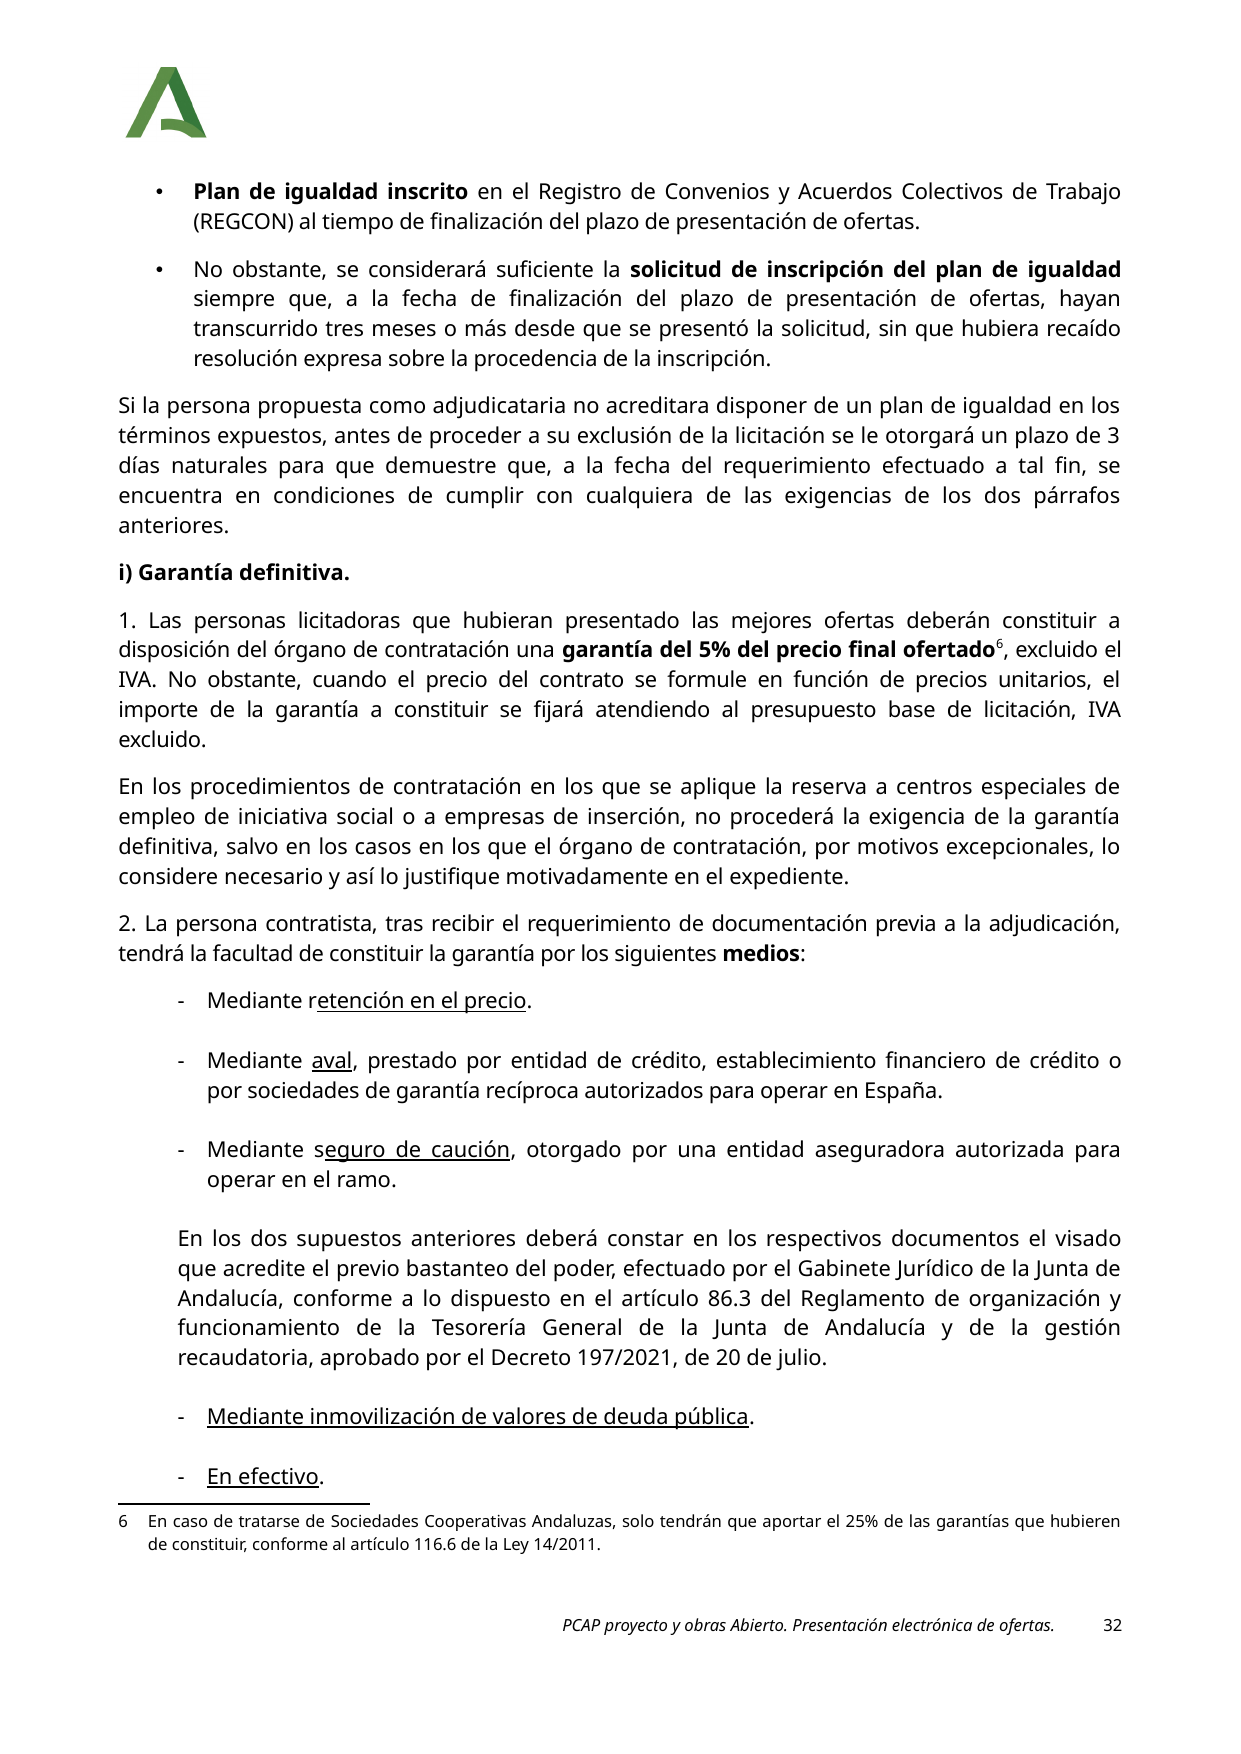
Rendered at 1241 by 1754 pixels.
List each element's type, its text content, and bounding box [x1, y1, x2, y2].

text Si la persona propuesta como adjudicataria no acreditara disponer de un plan de igualdad en los términos expuestos, antes de proceder a su exclusión de la licitación se le otorgará un plazo de 3 días naturales para que demuestre que, a la fecha del requerimiento efectuado a tal fin, se encuentra en condiciones de cumplir con cualquiera de las exigencias de los dos párrafos anteriores. [118, 391, 1122, 539]
text En los procedimientos de contratación en los que se aplique la reserva a centros especiales de empleo de iniciativa social o a empresas de inserción, no procederá la exigencia de la garantía definitiva, salvo en los casos en los que el órgano de contratación, por motivos excepcionales, lo considere necesario y así lo justifique motivadamente en el expediente. [118, 771, 1122, 891]
text - En efectivo. [177, 1461, 1122, 1490]
text - Mediante aval, prestado por entidad de crédito, establecimiento financiero de crédito o por sociedades de garantía recíproca autorizados para operar en España. [177, 1045, 1122, 1104]
text - Mediante seguro de caución, otorgado por una entidad aseguradora autorizada para operar en el ramo. [177, 1134, 1122, 1193]
text - Mediante inmovilización de valores de deuda pública. [177, 1401, 1122, 1431]
text i) Garantía definitiva. [118, 557, 1122, 587]
text En los dos supuestos anteriores deberá constar en los respectivos documentos el visado que acredite el previo bastanteo del poder, efectuado por el Gabinete Jurídico de la Junta de Andalucía, conforme a lo dispuesto en el artículo 86.3 del Reglamento de organización y funcionamiento de la Tesorería General de la Junta de Andalucía y de la gestión recaudatoria, aprobado por el Decreto 197/2021, de 20 de julio. [177, 1223, 1122, 1372]
list Plan de igualdad inscrito en el Registro de Convenios y Acuerdos Colectivos de Trabajo (REGCON) al tiempo de finalización del plazo de presentación de ofertas. [156, 176, 1122, 236]
picture [121, 62, 210, 142]
list No obstante, se considerará suficiente la solicitud de inscripción del plan de igualdad siempre que, a la fecha de finalización del plazo de presentación de ofertas, hayan transcurrido tres meses o más desde que se presentó la solicitud, sin que hubiera recaído resolución expresa sobre la procedencia de la inscripción. [156, 254, 1122, 373]
text En caso de tratarse de Sociedades Cooperativas Andaluzas, solo tendrán que aportar el 25% de las garantías que hubieren de constituir, conforme al artículo 116.6 de la Ley 14/2011. [118, 1509, 1122, 1555]
text 2. La persona contratista, tras recibir el requerimiento de documentación previa a la adjudicación, tendrá la facultad de constituir la garantía por los siguientes medios: [118, 908, 1122, 968]
text - Mediante retención en el precio. [177, 986, 1122, 1015]
text 1. Las personas licitadoras que hubieran presentado las mejores ofertas deberán constituir a disposición del órgano de contratación una garantía del 5% del precio final ofertado, excluido el IVA. No obstante, cuando el precio del contrato se formule en función de precios unitarios, el importe de la garantía a constituir se fijará atendiendo al presupuesto base de licitación, IVA excluido. [118, 605, 1122, 754]
